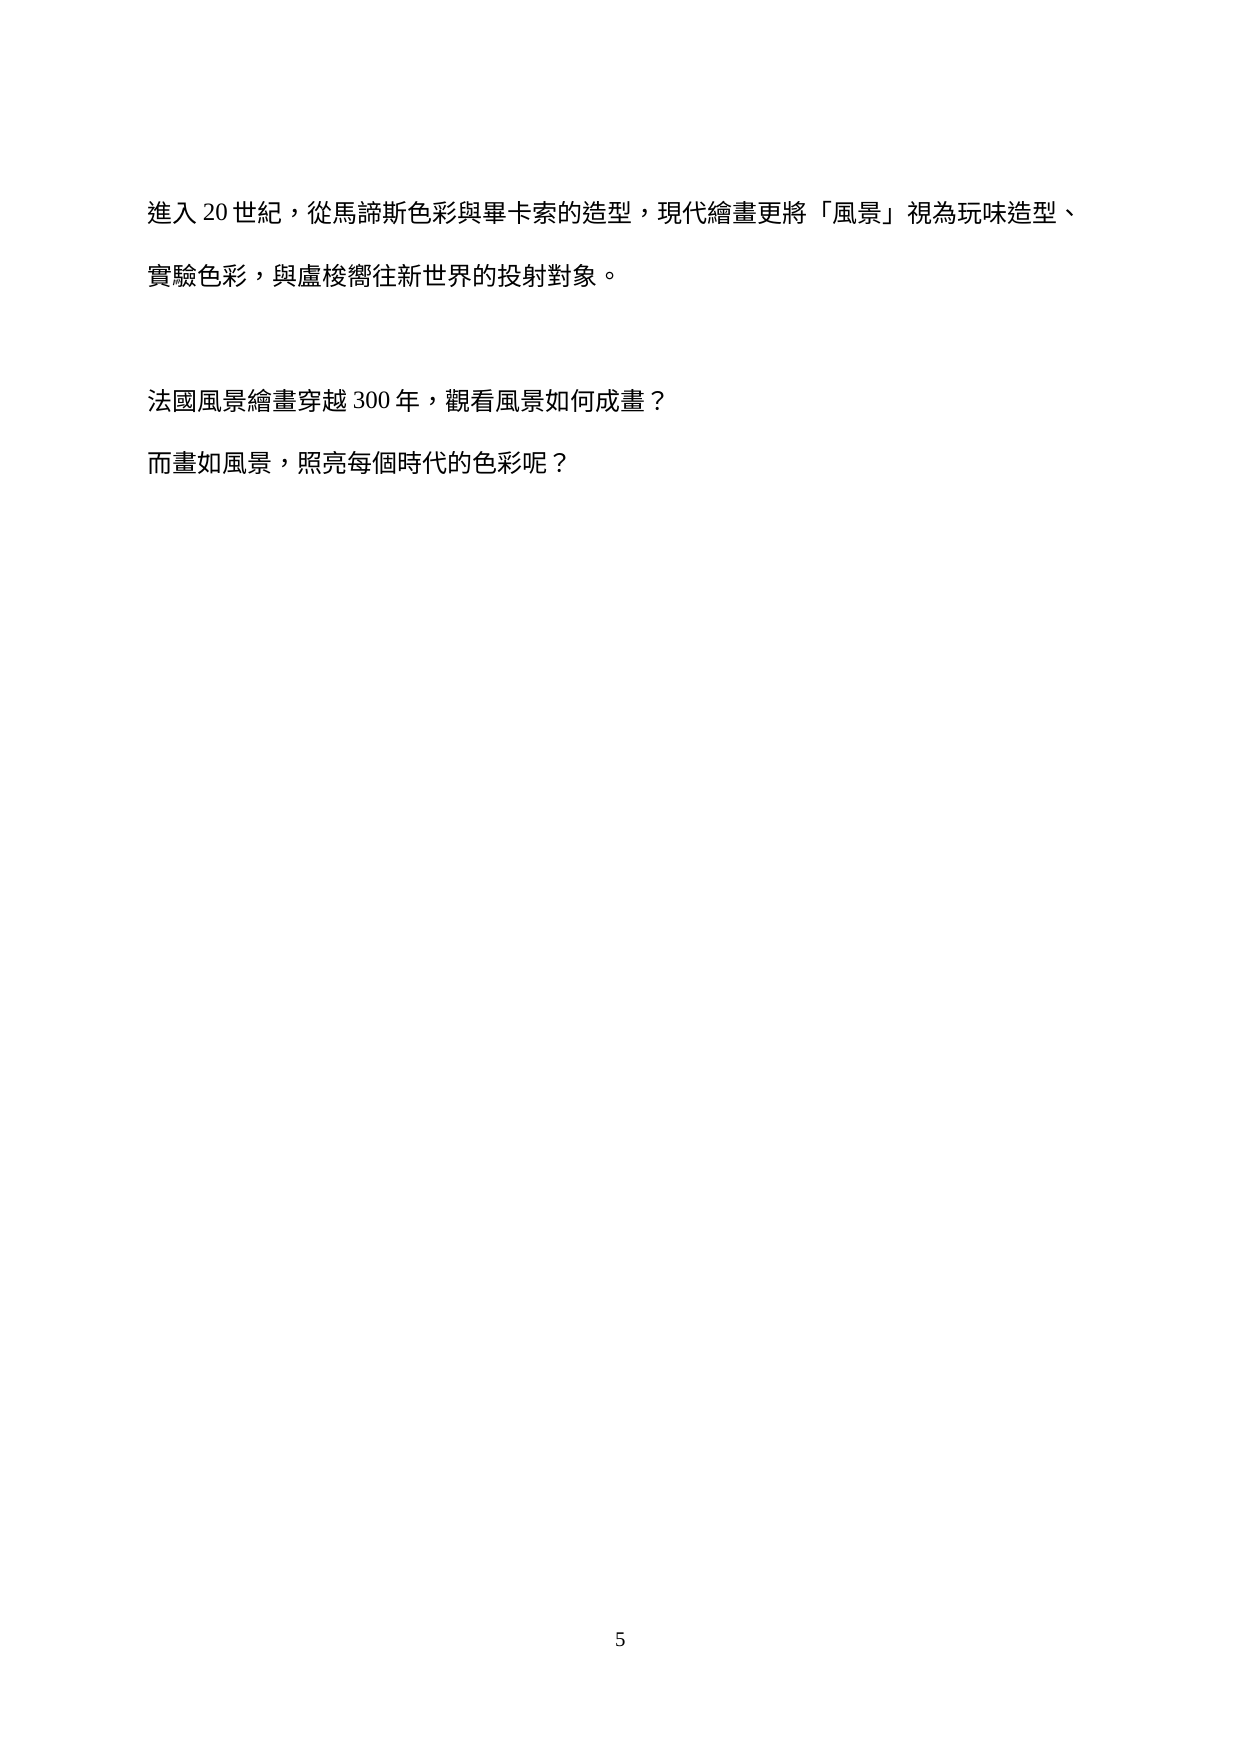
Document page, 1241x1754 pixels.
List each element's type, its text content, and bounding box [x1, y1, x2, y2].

text 進入20世紀，從馬諦斯色彩與畢卡索的造型，現代繪畫更將「風景」視為玩味造型、實驗色彩，與盧梭嚮往新世界的投射對象。 [148, 170, 1092, 295]
text 而畫如風景，照亮每個時代的色彩呢？ [148, 420, 1092, 483]
text 法國風景繪畫穿越300年，觀看風景如何成畫？ [148, 358, 1092, 420]
